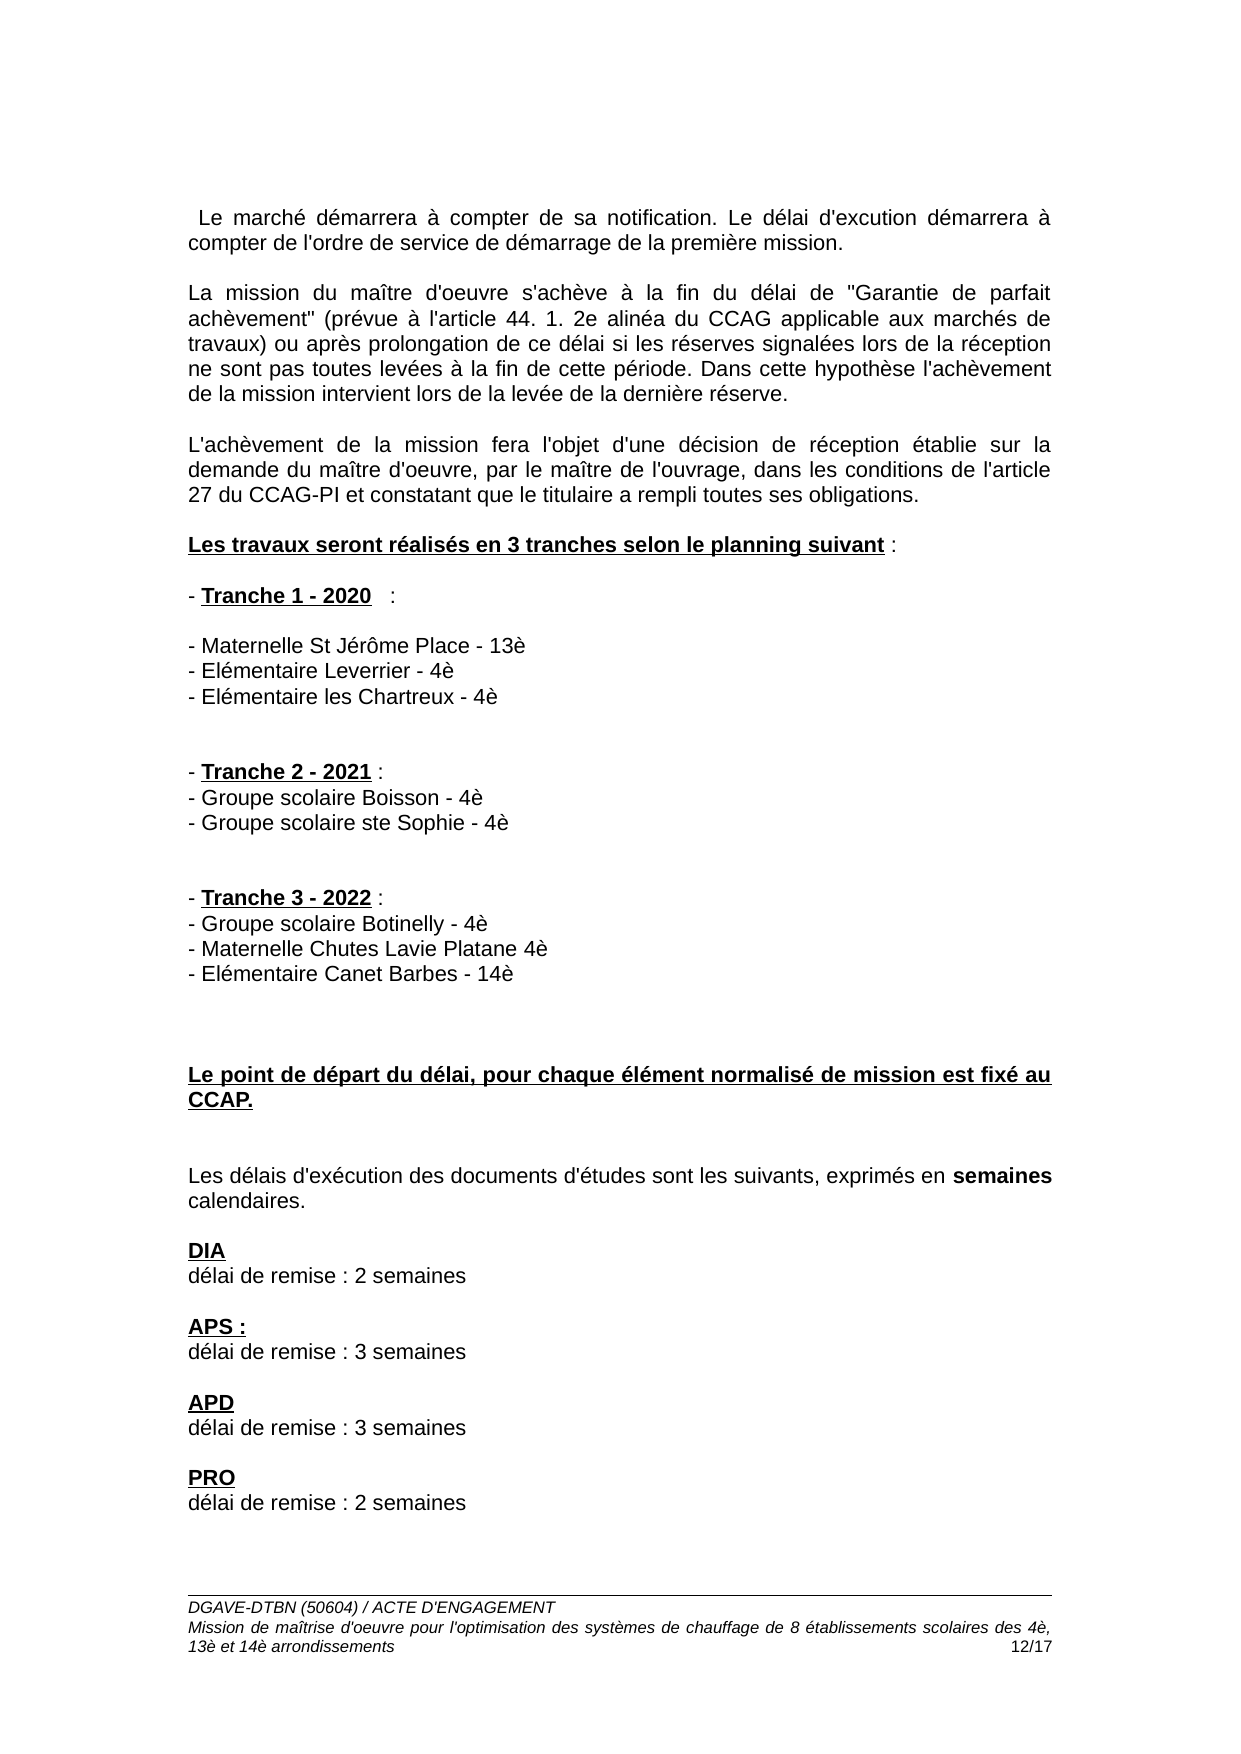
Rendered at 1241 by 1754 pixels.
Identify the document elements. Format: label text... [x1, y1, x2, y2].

text La mission du maître d'oeuvre s'achève à la fin du délai de "Garantie de parfait achèvement" (prévue à l'article 44. 1. 2e alinéa du CCAG applicable aux marchés de travaux) ou après prolongation de ce délai si les réserves signalées lors de la réception ne sont pas toutes levées à la fin de cette période. Dans cette hypothèse l'achèvement de la mission intervient lors de la levée de la dernière réserve. [188, 280, 1052, 406]
text - Groupe scolaire ste Sophie - 4è [188, 809, 1052, 835]
text - Maternelle Chutes Lavie Platane 4è [188, 936, 1052, 961]
text délai de remise : 2 semaines [188, 1263, 1052, 1288]
text APS : [188, 1314, 1052, 1339]
text - Tranche 1 - 2020 : [188, 583, 1052, 608]
text L'achèvement de la mission fera l'objet d'une décision de réception établie sur la demande du maître d'oeuvre, par le maître de l'ouvrage, dans les conditions de l'article 27 du CCAG-PI et constatant que le titulaire a rempli toutes ses obligations. [188, 431, 1052, 507]
text - Groupe scolaire Boisson - 4è [188, 784, 1052, 809]
text délai de remise : 3 semaines [188, 1414, 1052, 1440]
text délai de remise : 2 semaines [188, 1490, 1052, 1515]
text - Elémentaire Leverrier - 4è [188, 658, 1052, 683]
text APD [188, 1389, 1052, 1414]
text Les délais d'exécution des documents d'études sont les suivants, exprimés en semaines calendaires. [188, 1162, 1052, 1213]
text PRO [188, 1465, 1052, 1490]
text CCAP. [188, 1085, 1052, 1112]
text - Tranche 3 - 2022 : [188, 885, 1052, 910]
text - Groupe scolaire Botinelly - 4è [188, 910, 1052, 936]
text - Elémentaire Canet Barbes - 14è [188, 961, 1052, 986]
text DIA [188, 1238, 1052, 1263]
text - Elémentaire les Chartreux - 4è [188, 683, 1052, 709]
text - Tranche 2 - 2021 : [188, 759, 1052, 784]
text délai de remise : 3 semaines [188, 1339, 1052, 1364]
text - Maternelle St Jérôme Place - 13è [188, 633, 1052, 658]
text Le point de départ du délai, pour chaque élément normalisé de mission est fixé au [188, 1062, 1052, 1084]
text Le marché démarrera à compter de sa notification. Le délai d'excution démarrera à compter de l'ordre de service de démarrage de la première mission. [188, 204, 1052, 255]
text Les travaux seront réalisés en 3 tranches selon le planning suivant : [188, 532, 1052, 557]
